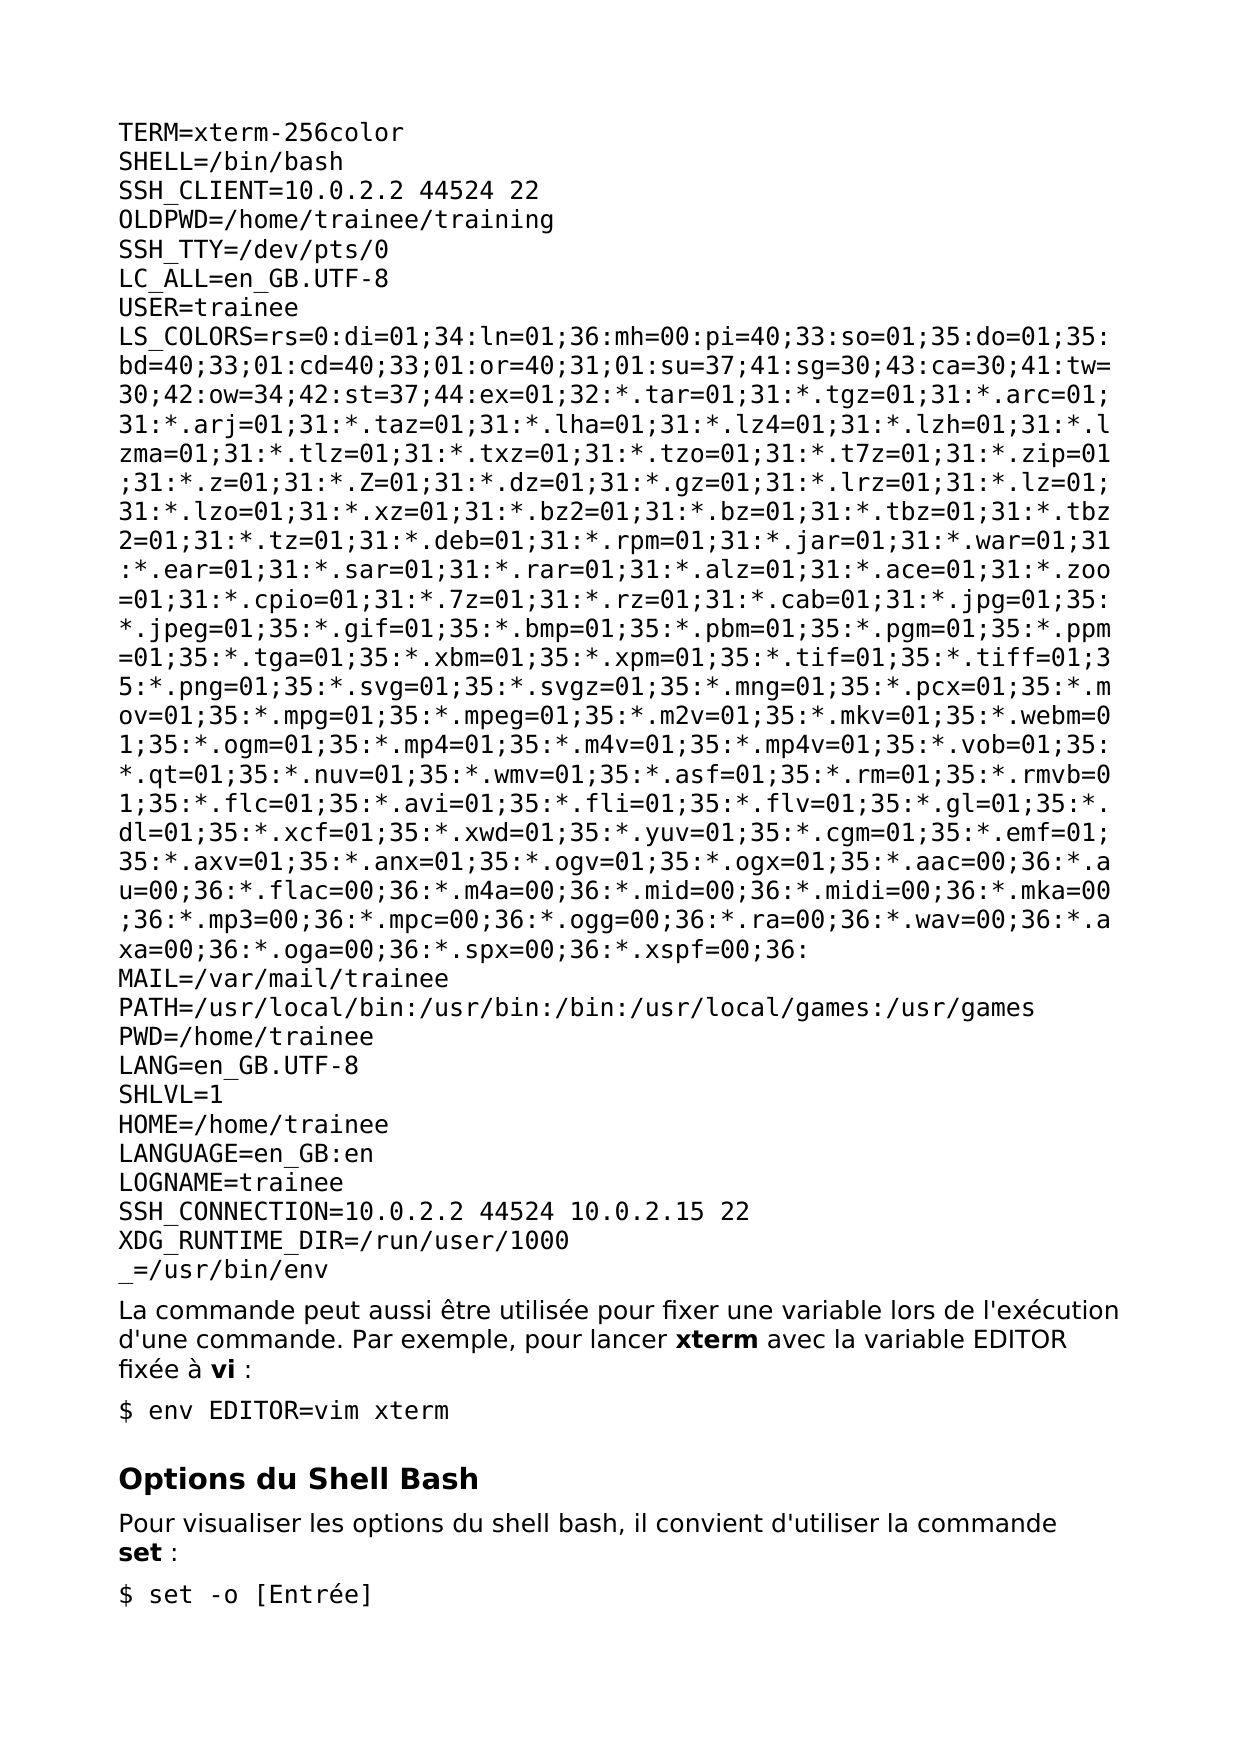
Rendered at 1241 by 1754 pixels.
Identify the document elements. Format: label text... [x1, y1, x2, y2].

text La commande peut aussi être utilisée pour fixer une variable lors de l'exécution d'une commande. Par exemple, pour lancer xterm avec la variable EDITOR fixée à vi : [118, 1297, 1122, 1384]
text $ env EDITOR=vim xterm [118, 1397, 1122, 1426]
text TERM=xterm-256color SHELL=/bin/bash SSH_CLIENT=10.0.2.2 44524 22 OLDPWD=/home/trainee/training SSH_TTY=/dev/pts/0 LC_ALL=en_GB.UTF-8 USER=trainee LS_COLORS=rs=0:di=01;34:ln=01;36:mh=00:pi=40;33:so=01;35:do=01;35:bd=40;33;01:cd=40;33;01:or=40;31;01:su=37;41:sg=30;43:ca=30;41:tw=30;42:ow=34;42:st=37;44:ex=01;32:*.tar=01;31:*.tgz=01;31:*.arc=01;31:*.arj=01;31:*.taz=01;31:*.lha=01;31:*.lz4=01;31:*.lzh=01;31:*.lzma=01;31:*.tlz=01;31:*.txz=01;31:*.tzo=01;31:*.t7z=01;31:*.zip=01;31:*.z=01;31:*.Z=01;31:*.dz=01;31:*.gz=01;31:*.lrz=01;31:*.lz=01;31:*.lzo=01;31:*.xz=01;31:*.bz2=01;31:*.bz=01;31:*.tbz=01;31:*.tbz2=01;31:*.tz=01;31:*.deb=01;31:*.rpm=01;31:*.jar=01;31:*.war=01;31:*.ear=01;31:*.sar=01;31:*.rar=01;31:*.alz=01;31:*.ace=01;31:*.zoo=01;31:*.cpio=01;31:*.7z=01;31:*.rz=01;31:*.cab=01;31:*.jpg=01;35:*.jpeg=01;35:*.gif=01;35:*.bmp=01;35:*.pbm=01;35:*.pgm=01;35:*.ppm=01;35:*.tga=01;35:*.xbm=01;35:*.xpm=01;35:*.tif=01;35:*.tiff=01;35:*.png=01;35:*.svg=01;35:*.svgz=01;35:*.mng=01;35:*.pcx=01;35:*.mov=01;35:*.mpg=01;35:*.mpeg=01;35:*.m2v=01;35:*.mkv=01;35:*.webm=01;35:*.ogm=01;35:*.mp4=01;35:*.m4v=01;35:*.mp4v=01;35:*.vob=01;35:*.qt=01;35:*.nuv=01;35:*.wmv=01;35:*.asf=01;35:*.rm=01;35:*.rmvb=01;35:*.flc=01;35:*.avi=01;35:*.fli=01;35:*.flv=01;35:*.gl=01;35:*.dl=01;35:*.xcf=01;35:*.xwd=01;35:*.yuv=01;35:*.cgm=01;35:*.emf=01;35:*.axv=01;35:*.anx=01;35:*.ogv=01;35:*.ogx=01;35:*.aac=00;36:*.au=00;36:*.flac=00;36:*.m4a=00;36:*.mid=00;36:*.midi=00;36:*.mka=00;36:*.mp3=00;36:*.mpc=00;36:*.ogg=00;36:*.ra=00;36:*.wav=00;36:*.axa=00;36:*.oga=00;36:*.spx=00;36:*.xspf=00;36: MAIL=/var/mail/trainee PATH=/usr/local/bin:/usr/bin:/bin:/usr/local/games:/usr/games PWD=/home/trainee LANG=en_GB.UTF-8 SHLVL=1 HOME=/home/trainee LANGUAGE=en_GB:en LOGNAME=trainee SSH_CONNECTION=10.0.2.2 44524 10.0.2.15 22 XDG_RUNTIME_DIR=/run/user/1000 _=/usr/bin/env [118, 118, 1122, 1285]
subtitle Options du Shell Bash [118, 1462, 1122, 1496]
text Pour visualiser les options du shell bash, il convient d'utiliser la commande set : [118, 1509, 1122, 1567]
text $ set -o [Entrée] [118, 1580, 1122, 1609]
